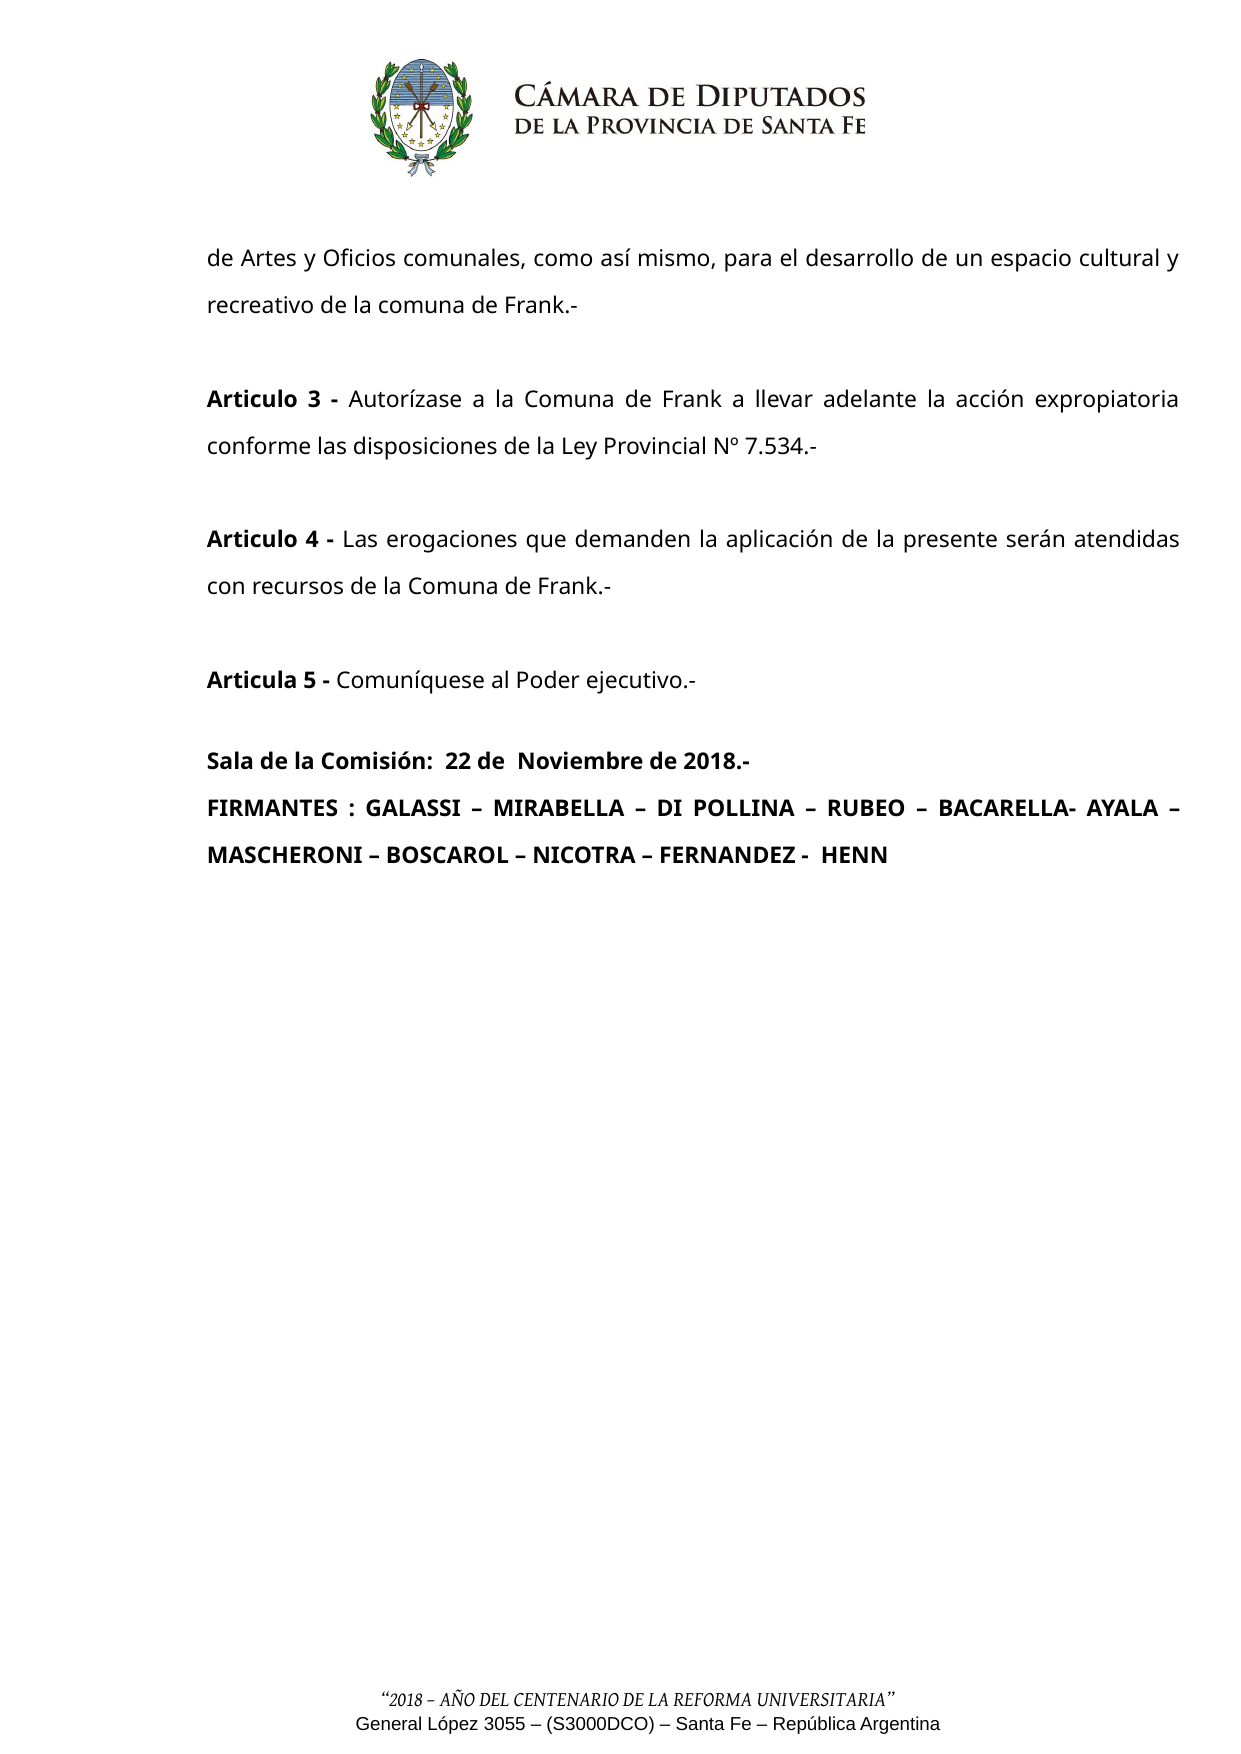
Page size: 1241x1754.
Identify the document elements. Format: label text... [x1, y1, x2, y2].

text Articulo 4 - Las erogaciones que demanden la aplicación de la presente serán atendidas con recursos de la Comuna de Frank.- [207, 523, 1181, 602]
text FIRMANTES : GALASSI – MIRABELLA – DI POLLINA – RUBEO – BACARELLA- AYALA – MASCHERONI – BOSCAROL – NICOTRA – FERNANDEZ - HENN [207, 792, 1181, 870]
text de Artes y Oficios comunales, como así mismo, para el desarrollo de un espacio cultural y recreativo de la comuna de Frank.- [207, 242, 1181, 320]
text Sala de la Comisión: 22 de Noviembre de 2018.- [207, 745, 1181, 776]
text Articula 5 - Comuníquese al Poder ejecutivo.- [207, 664, 1181, 695]
text Articulo 3 - Autorízase a la Comuna de Frank a llevar adelante la acción expropiatoria conforme las disposiciones de la Ley Provincial Nº 7.534.- [207, 383, 1181, 461]
picture [370, 59, 866, 181]
